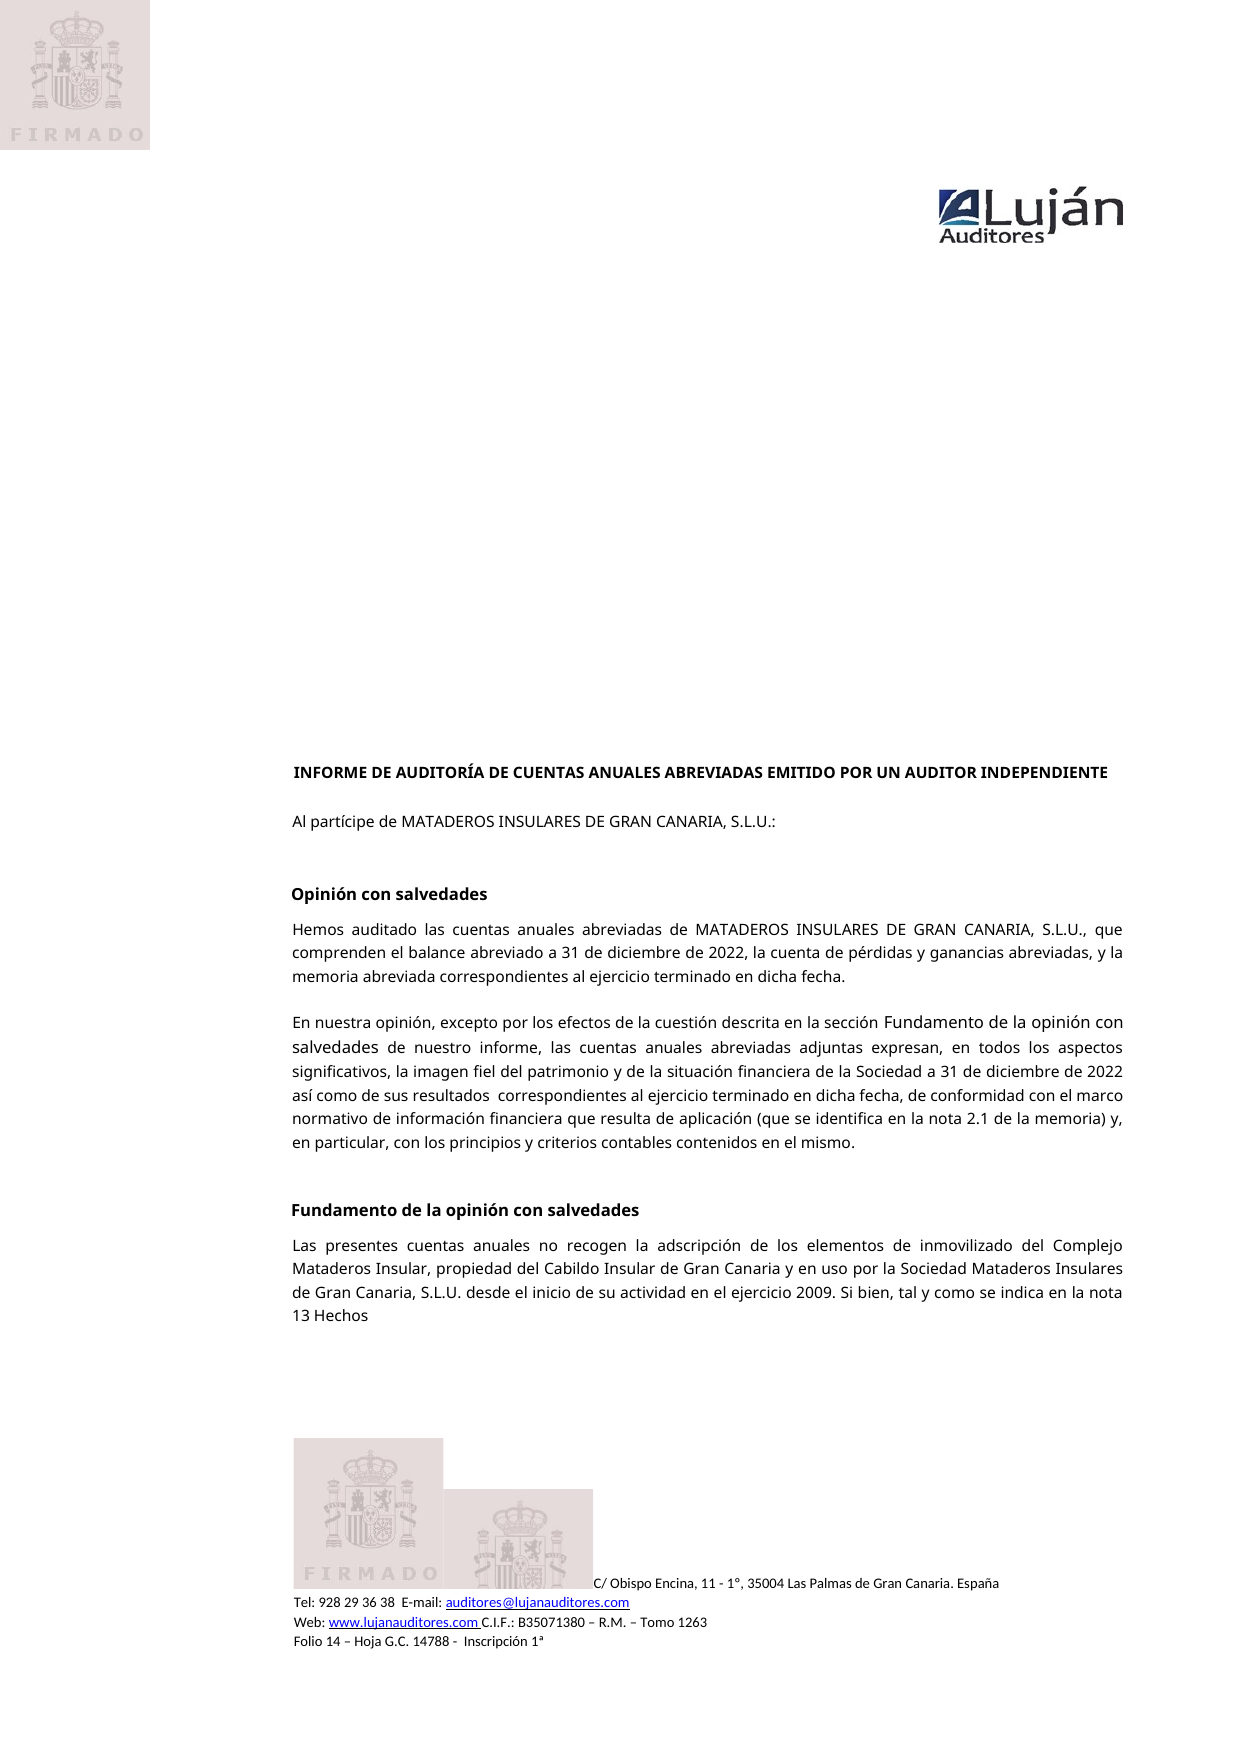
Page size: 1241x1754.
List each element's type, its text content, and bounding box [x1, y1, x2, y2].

picture [293, 1438, 594, 1589]
picture [938, 186, 1124, 243]
text INFORME DE AUDITORÍA DE CUENTAS ANUALES ABREVIADAS EMITIDO POR UN AUDITOR INDEPENDIENTE [293, 762, 1127, 783]
subtitle Fundamento de la opinión con salvedades [291, 1198, 1127, 1221]
subtitle Opinión con salvedades [291, 882, 1127, 905]
text En nuestra opinión, excepto por los efectos de la cuestión descrita en la sección Fundamento de la opinión con salvedades de nuestro informe, las cuentas anuales abreviadas adjuntas expresan, en todos los aspectos significativos, la imagen fiel del patrimonio y de la situación financiera de la Sociedad a 31 de diciembre de 2022 así como de sus resultados correspondientes al ejercicio terminado en dicha fecha, de conformidad con el marco normativo de información financiera que resulta de aplicación (que se identifica en la nota 2.1 de la memoria) y, en particular, con los principios y criterios contables contenidos en el mismo. [292, 1011, 1124, 1153]
text Las presentes cuentas anuales no recogen la adscripción de los elementos de inmovilizado del Complejo Mataderos Insular, propiedad del Cabildo Insular de Gran Canaria y en uso por la Sociedad Mataderos Insulares de Gran Canaria, S.L.U. desde el inicio de su actividad en el ejercicio 2009. Si bien, tal y como se indica en la nota 13 Hechos [292, 1234, 1124, 1326]
text Hemos auditado las cuentas anuales abreviadas de MATADEROS INSULARES DE GRAN CANARIA, S.L.U., que comprenden el balance abreviado a 31 de diciembre de 2022, la cuenta de pérdidas y ganancias abreviadas, y la memoria abreviada correspondientes al ejercicio terminado en dicha fecha. [292, 918, 1124, 987]
text Al partícipe de MATADEROS INSULARES DE GRAN CANARIA, S.L.U.: [292, 810, 1124, 832]
picture [0, 0, 150, 150]
